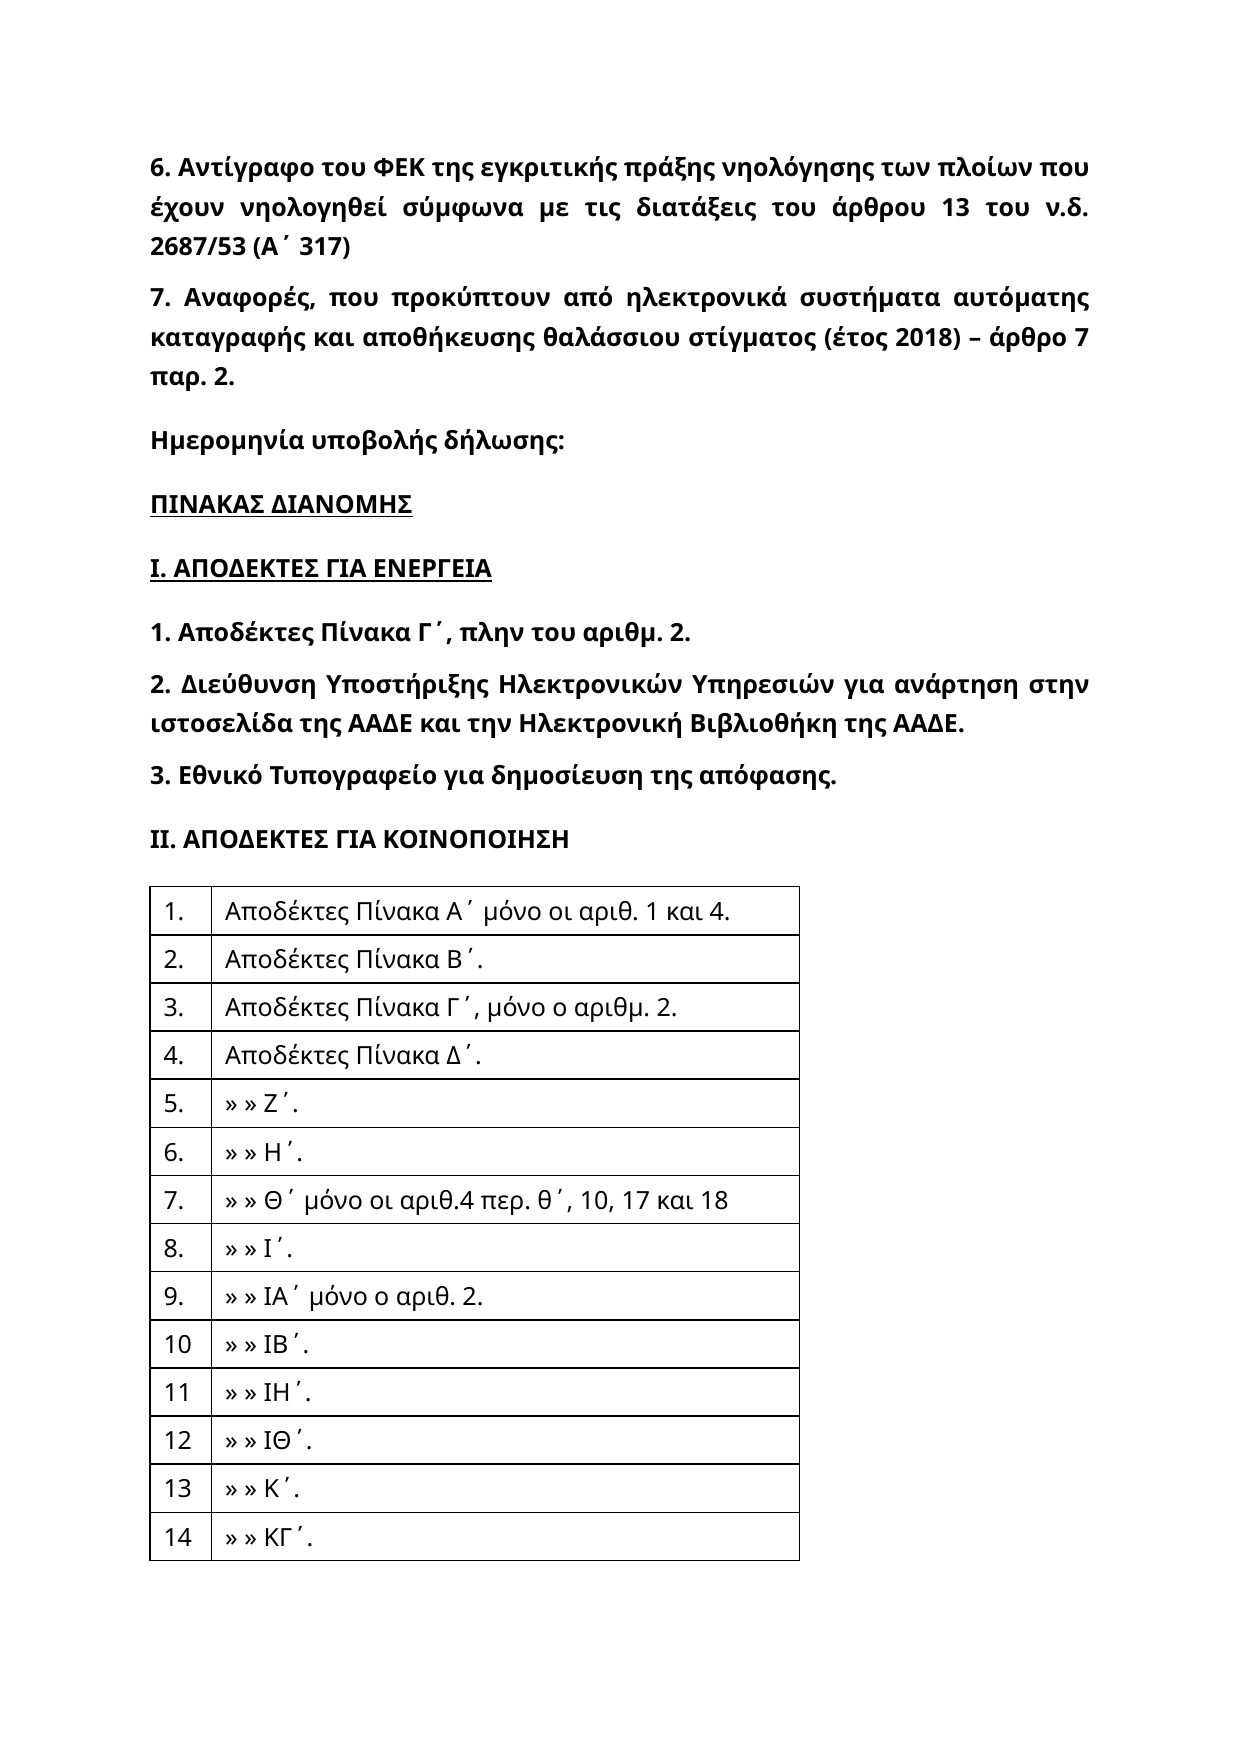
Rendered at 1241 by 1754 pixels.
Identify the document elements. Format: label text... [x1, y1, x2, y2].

table_cell 3. [151, 984, 211, 1030]
text 6. Αντίγραφο του ΦΕΚ της εγκριτικής πράξης νηολόγησης των πλοίων που έχουν νηολογηθεί σύμφωνα με τις διατάξεις του άρθρου 13 του ν.δ. 2687/53 (Α΄ 317) [150, 150, 1090, 262]
table_cell » » Κ΄. [212, 1465, 799, 1511]
table_cell Αποδέκτες Πίνακα Γ΄, μόνο ο αριθμ. 2. [212, 984, 799, 1030]
table_cell » » Ι΄. [212, 1224, 799, 1271]
table_cell Αποδέκτες Πίνακα Δ΄. [212, 1032, 799, 1078]
table_cell 5. [151, 1080, 211, 1126]
table_cell 2. [151, 936, 211, 982]
table_cell 10 [151, 1321, 211, 1367]
text 7. Αναφορές, που προκύπτουν από ηλεκτρονικά συστήματα αυτόματης καταγραφής και αποθήκευσης θαλάσσιου στίγματος (έτος 2018) – άρθρο 7 παρ. 2. [150, 280, 1090, 392]
text ΠΙΝΑΚΑΣ ΔΙΑΝΟΜΗΣ [150, 487, 1090, 521]
table_header 1. [151, 887, 211, 934]
table_cell 7. [151, 1176, 211, 1223]
table_cell » » ΙΘ΄. [212, 1417, 799, 1463]
text 2. Διεύθυνση Υποστήριξης Ηλεκτρονικών Υπηρεσιών για ανάρτηση στην ιστοσελίδα της ΑΑΔΕ και την Ηλεκτρονική Βιβλιοθήκη της ΑΑΔΕ. [150, 667, 1090, 740]
text ΙΙ. ΑΠΟΔΕΚΤΕΣ ΓΙΑ ΚΟΙΝΟΠΟΙΗΣΗ [150, 822, 1090, 856]
text Ι. ΑΠΟΔΕΚΤΕΣ ΓΙΑ ΕΝΕΡΓΕΙΑ [150, 551, 1090, 585]
table_cell » » ΙΑ΄ μόνο ο αριθ. 2. [212, 1272, 799, 1319]
table_cell » » Θ΄ μόνο οι αριθ.4 περ. θ΄, 10, 17 και 18 [212, 1176, 799, 1223]
table_cell » » ΙΗ΄. [212, 1369, 799, 1415]
table_cell 12 [151, 1417, 211, 1463]
table_cell 11 [151, 1369, 211, 1415]
text 3. Εθνικό Τυπογραφείο για δημοσίευση της απόφασης. [150, 757, 1090, 792]
table_cell 9. [151, 1272, 211, 1319]
table_cell 13 [151, 1465, 211, 1511]
table_cell 4. [151, 1032, 211, 1078]
table_cell » » ΙΒ΄. [212, 1321, 799, 1367]
table_cell 14 [151, 1513, 211, 1559]
table_cell » » ΚΓ΄. [212, 1513, 799, 1559]
table_cell Αποδέκτες Πίνακα Β΄. [212, 936, 799, 982]
table_cell » » Ζ΄. [212, 1080, 799, 1126]
table_cell 6. [151, 1128, 211, 1174]
text 1. Αποδέκτες Πίνακα Γ΄, πλην του αριθμ. 2. [150, 615, 1090, 649]
table_cell 8. [151, 1224, 211, 1271]
table_cell » » Η΄. [212, 1128, 799, 1174]
table_header Αποδέκτες Πίνακα Α΄ μόνο οι αριθ. 1 και 4. [212, 887, 799, 934]
text Ημερομηνία υποβολής δήλωσης: [150, 422, 1090, 457]
